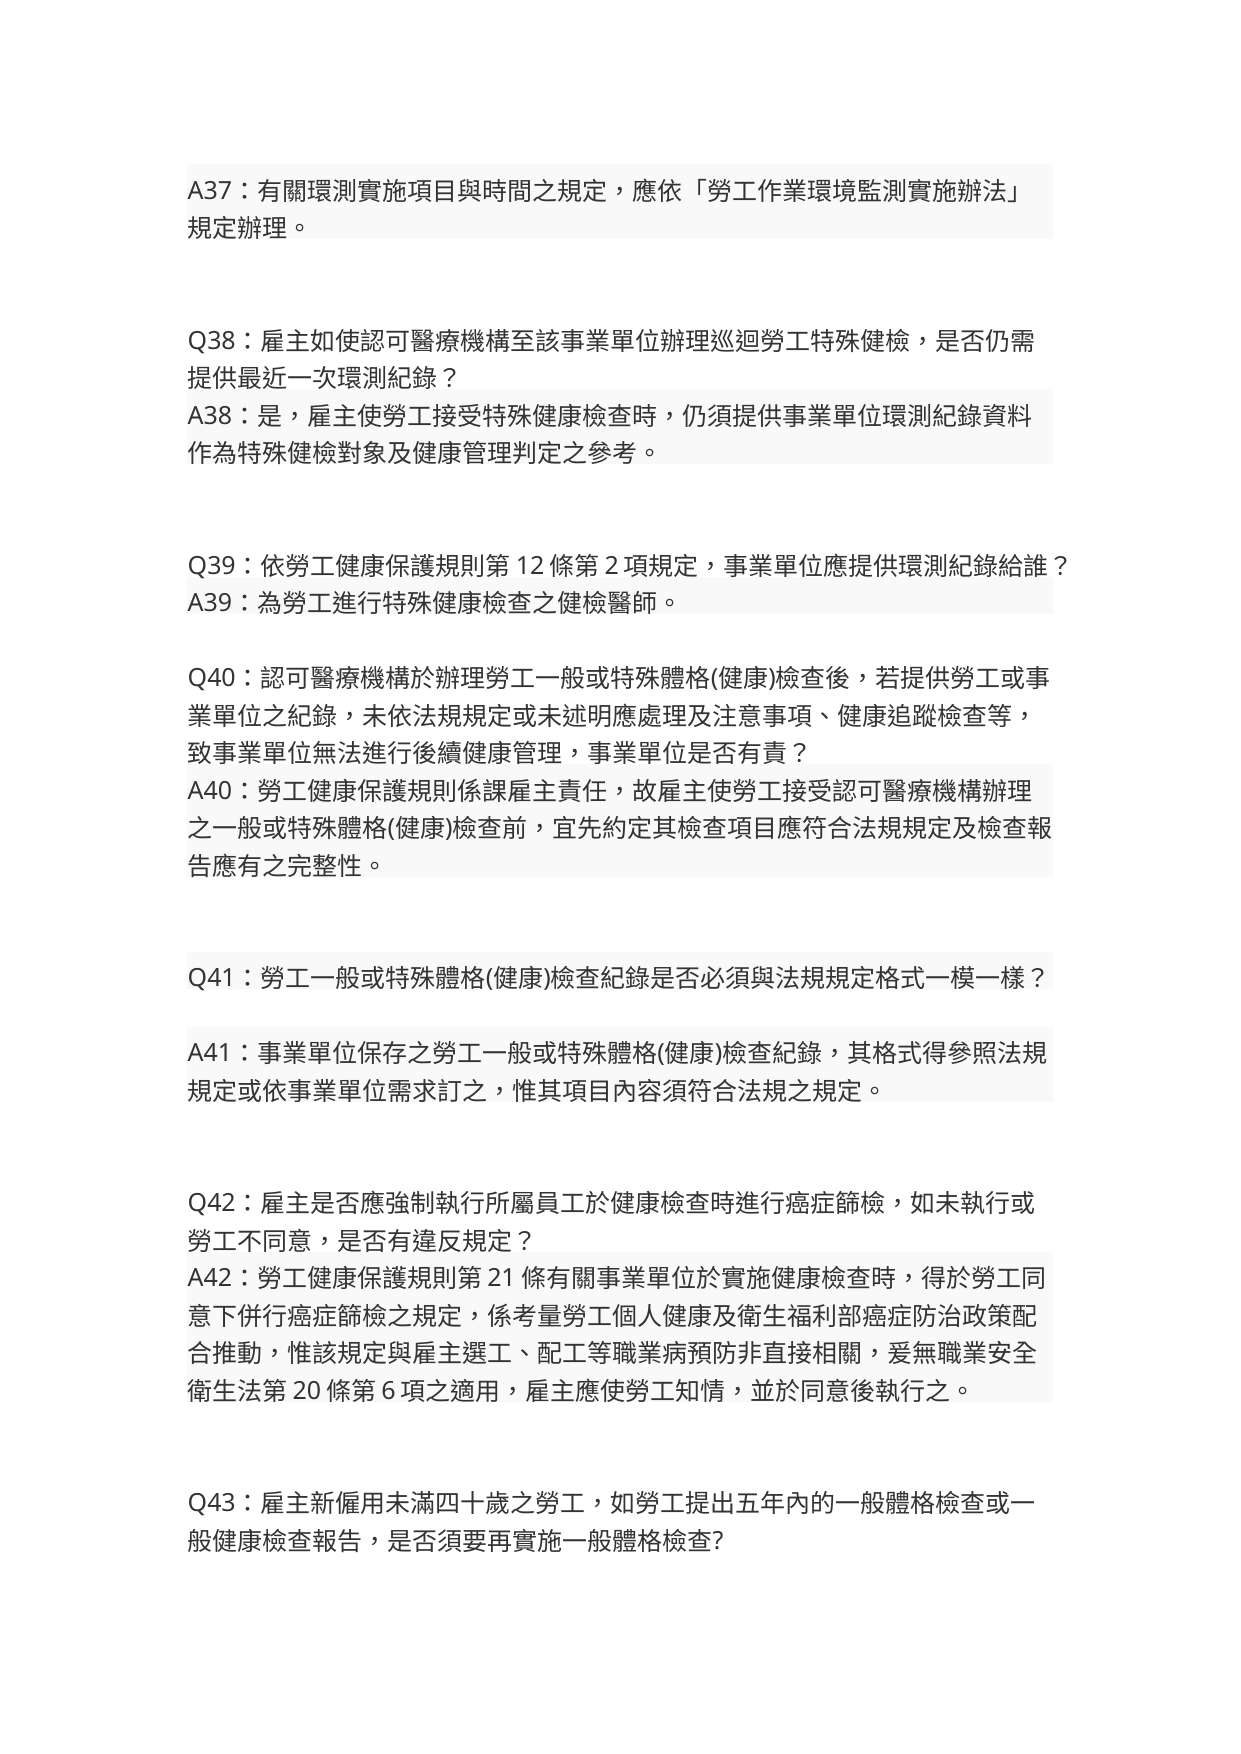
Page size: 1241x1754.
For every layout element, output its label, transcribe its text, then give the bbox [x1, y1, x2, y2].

text Q39：依勞工健康保護規則第12條第2項規定，事業單位應提供環測紀錄給誰？ [187, 539, 1053, 577]
text Q43：雇主新僱用未滿四十歲之勞工，如勞工提出五年內的一般體格檢查或一般健康檢查報告，是否須要再實施一般體格檢查? [187, 1477, 1053, 1552]
text A41：事業單位保存之勞工一般或特殊體格(健康)檢查紀錄，其格式得參照法規規定或依事業單位需求訂之，惟其項目內容須符合法規之規定。 [187, 1027, 1053, 1102]
text Q38：雇主如使認可醫療機構至該事業單位辦理巡迴勞工特殊健檢，是否仍需提供最近一次環測紀錄？ [187, 314, 1053, 389]
text Q42：雇主是否應強制執行所屬員工於健康檢查時進行癌症篩檢，如未執行或勞工不同意，是否有違反規定？ [187, 1177, 1053, 1252]
text A42：勞工健康保護規則第21條有關事業單位於實施健康檢查時，得於勞工同意下併行癌症篩檢之規定，係考量勞工個人健康及衛生福利部癌症防治政策配合推動，惟該規定與雇主選工、配工等職業病預防非直接相關，爰無職業安全衛生法第20條第6項之適用，雇主應使勞工知情，並於同意後執行之。 [187, 1252, 1053, 1402]
text A38：是，雇主使勞工接受特殊健康檢查時，仍須提供事業單位環測紀錄資料作為特殊健檢對象及健康管理判定之參考。 [187, 389, 1053, 464]
text Q41：勞工一般或特殊體格(健康)檢查紀錄是否必須與法規規定格式一模一樣？ [187, 952, 1053, 989]
text A39：為勞工進行特殊健康檢查之健檢醫師。 [187, 577, 1053, 614]
text Q40：認可醫療機構於辦理勞工一般或特殊體格(健康)檢查後，若提供勞工或事業單位之紀錄，未依法規規定或未述明應處理及注意事項、健康追蹤檢查等，致事業單位無法進行後續健康管理，事業單位是否有責？ [187, 652, 1053, 764]
text A37：有關環測實施項目與時間之規定，應依「勞工作業環境監測實施辦法」規定辦理。 [187, 164, 1053, 239]
text A40：勞工健康保護規則係課雇主責任，故雇主使勞工接受認可醫療機構辦理之一般或特殊體格(健康)檢查前，宜先約定其檢查項目應符合法規規定及檢查報告應有之完整性。 [187, 764, 1053, 877]
